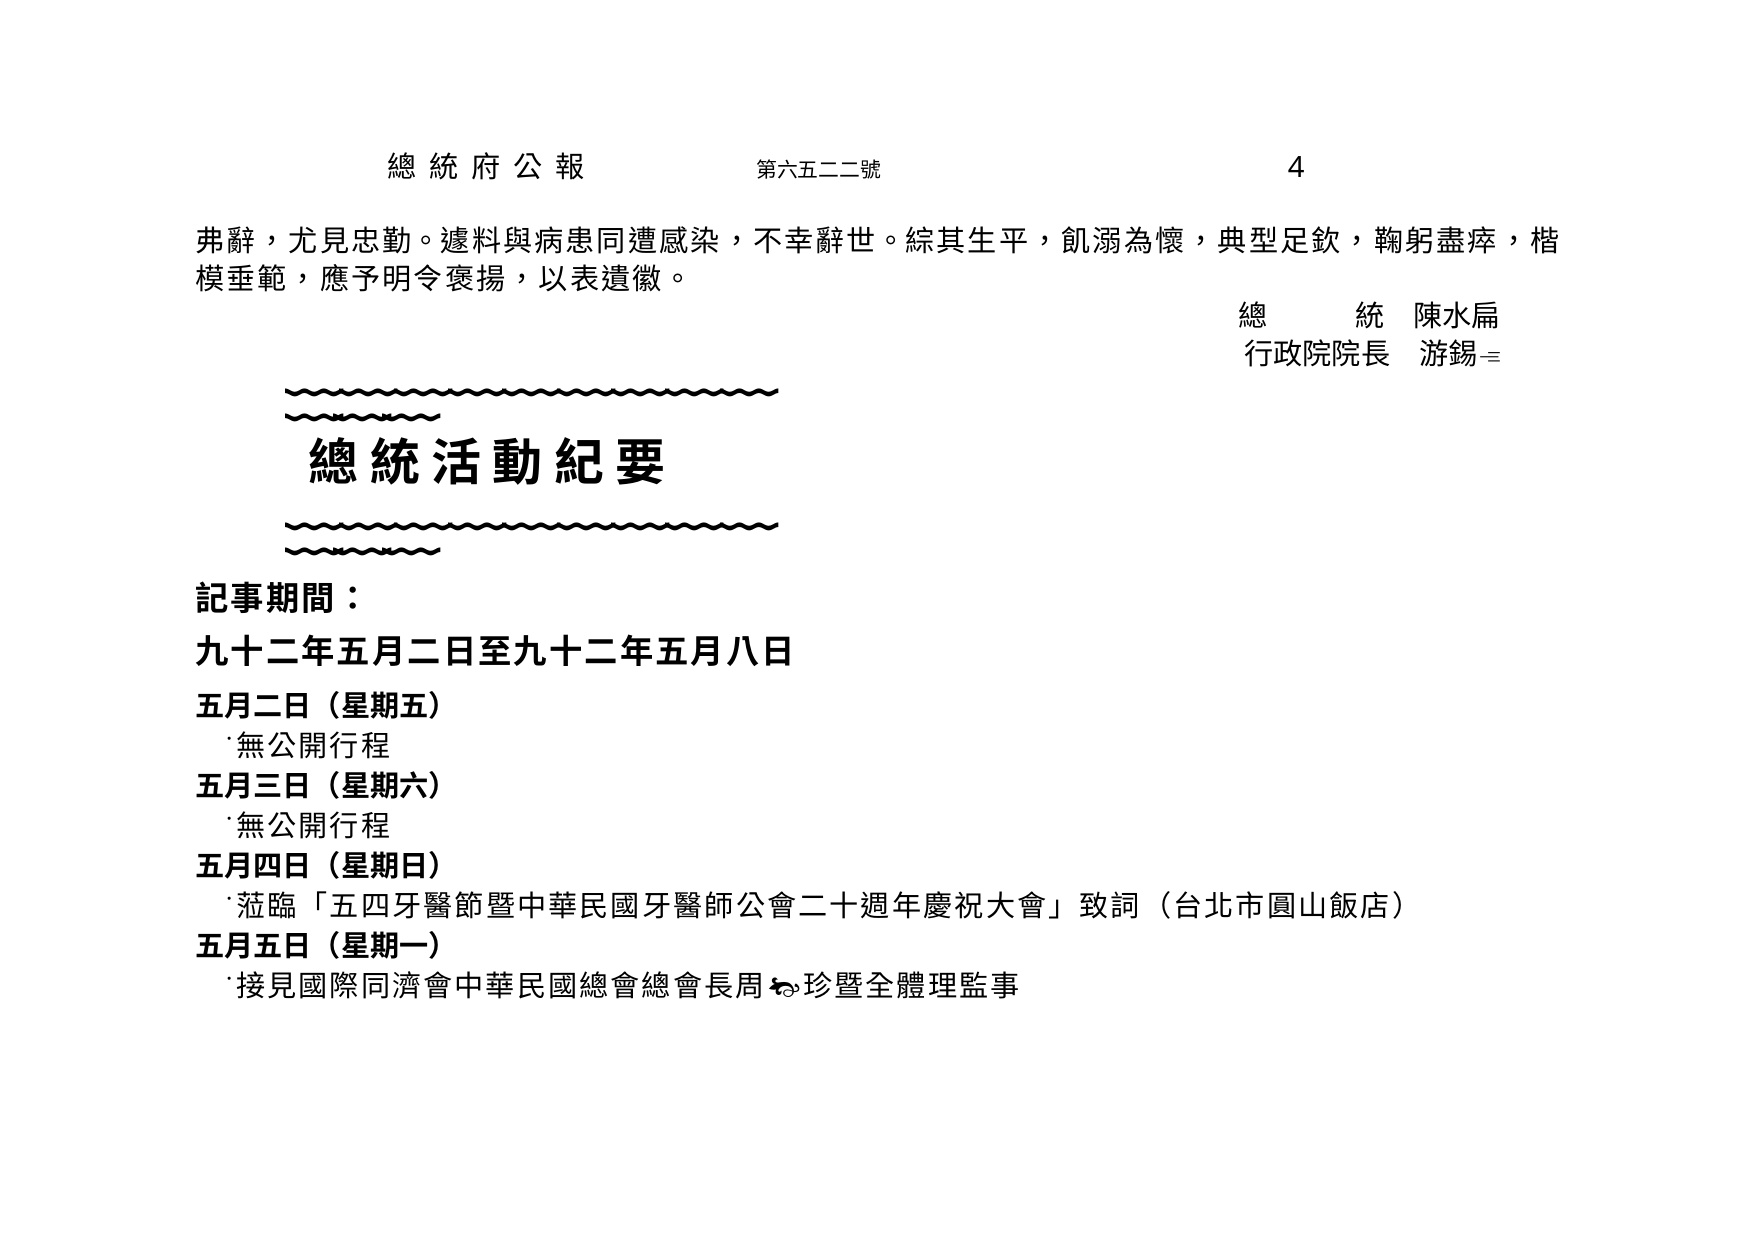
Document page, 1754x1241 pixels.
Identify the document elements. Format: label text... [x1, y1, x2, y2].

text ˙無公開行程 [224, 727, 1559, 764]
table_header ﹏﹏﹏﹏﹏﹏﹏﹏﹏﹏﹏﹏ [282, 372, 782, 422]
table_cell ﹏﹏﹏﹏﹏﹏﹏﹏﹏﹏﹏﹏ [282, 505, 782, 567]
text 五月二日（星期五） [195, 687, 1559, 724]
text 五月四日（星期日） [195, 847, 1559, 884]
text 五月三日（星期六） [195, 767, 1559, 804]
text 記事期間： [195, 580, 1559, 617]
text 五月五日（星期一） [195, 927, 1559, 964]
text 弗辭，尤見忠勤。遽料與病患同遭感染，不幸辭世。綜其生平，飢溺為懷，典型足欽，鞠躬盡瘁，楷模垂範，應予明令褒揚，以表遺徽。 [195, 222, 1559, 297]
text 總 統 陳水扁 [195, 297, 1501, 334]
text ˙蒞臨「五四牙醫節暨中華民國牙醫師公會二十週年慶祝大會」致詞（台北市圓山飯店） [224, 887, 1559, 924]
text 行政院院長 游錫 [195, 334, 1501, 372]
table_cell 總 統 活 動 紀 要 [282, 422, 782, 505]
text ˙接見國際同濟會中華民國總會總會長周珍暨全體理監事 [224, 967, 1559, 1004]
text ˙無公開行程 [224, 807, 1559, 844]
text 九十二年五月二日至九十二年五月八日 [195, 630, 1559, 672]
